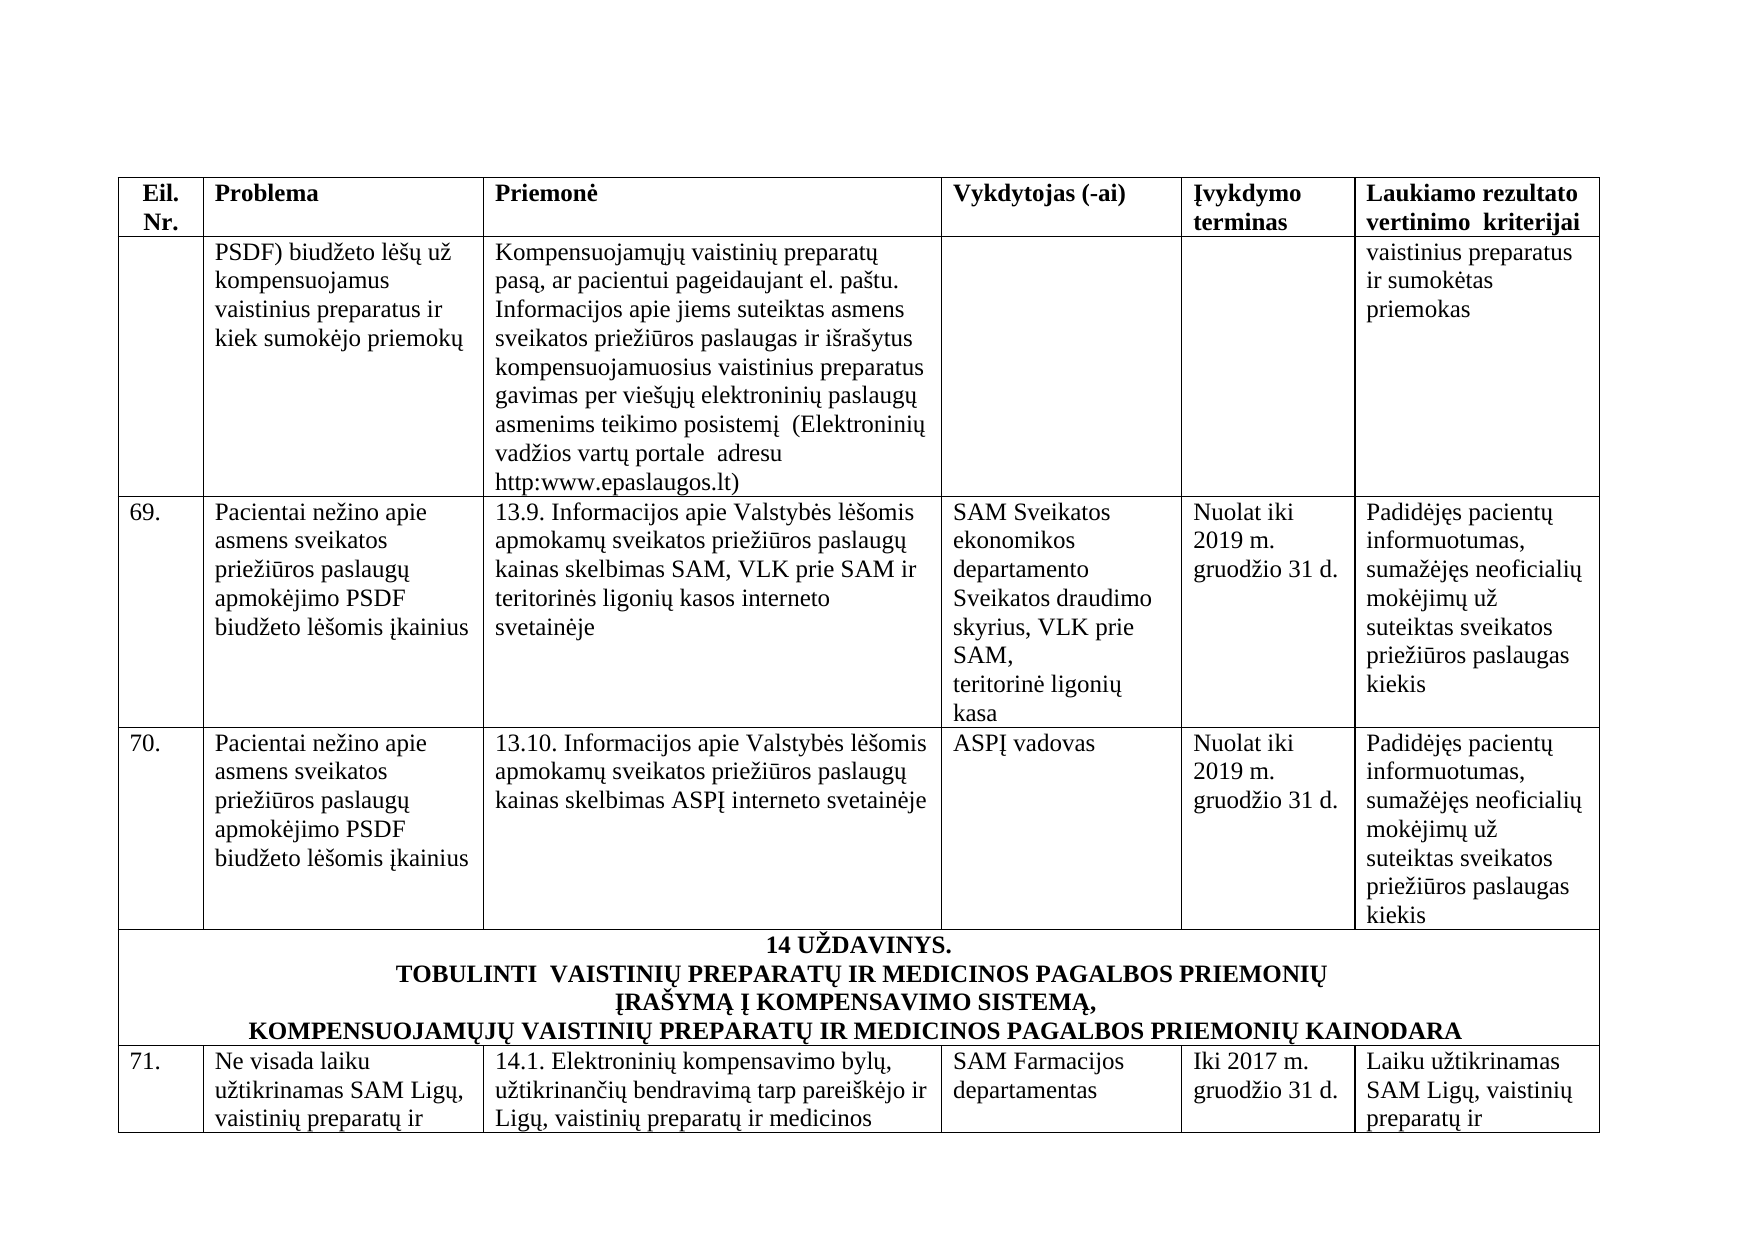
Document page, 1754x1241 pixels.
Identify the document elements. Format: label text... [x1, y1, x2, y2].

table_cell Padidėjęs pacientų informuotumas, sumažėjęs neoficialių mokėjimų už suteiktas sveikatos priežiūros paslaugas kiekis [1356, 497, 1599, 727]
table_cell 13.10. Informacijos apie Valstybės lėšomis apmokamų sveikatos priežiūros paslaugų kainas skelbimas ASPĮ interneto svetainėje [484, 728, 941, 929]
table_cell 14.1. Elektroninių kompensavimo bylų, užtikrinančių bendravimą tarp pareiškėjo ir Ligų, vaistinių preparatų ir medicinos [484, 1046, 941, 1132]
table_cell 69. [119, 497, 203, 727]
table_header Priemonė [484, 178, 941, 236]
table_cell PSDF) biudžeto lėšų už kompensuojamus vaistinius preparatus ir kiek sumokėjo priemokų [204, 237, 483, 496]
table_header Įvykdymo terminas [1182, 178, 1354, 236]
table_cell 70. [119, 728, 203, 929]
table_header Problema [204, 178, 483, 236]
table_header Vykdytojas (-ai) [942, 178, 1181, 236]
table_cell [942, 237, 1181, 496]
table_header Eil. Nr. [119, 178, 203, 236]
table_cell [119, 237, 203, 496]
table_cell SAM Farmacijos departamentas [942, 1046, 1181, 1132]
table_cell Nuolat iki 2019 m. gruodžio 31 d. [1182, 728, 1354, 929]
table_cell SAM Sveikatos ekonomikos departamento Sveikatos draudimo skyrius, VLK prie SAM, teritorinė ligonių kasa [942, 497, 1181, 727]
table_cell ASPĮ vadovas [942, 728, 1181, 929]
table_cell Nuolat iki 2019 m. gruodžio 31 d. [1182, 497, 1354, 727]
table_cell 71. [119, 1046, 203, 1132]
table_cell vaistinius preparatus ir sumokėtas priemokas [1356, 237, 1599, 496]
table_cell Laiku užtikrinamas SAM Ligų, vaistinių preparatų ir [1356, 1046, 1599, 1132]
table_cell 13.9. Informacijos apie Valstybės lėšomis apmokamų sveikatos priežiūros paslaugų kainas skelbimas SAM, VLK prie SAM ir teritorinės ligonių kasos interneto svetainėje [484, 497, 941, 727]
table_cell Pacientai nežino apie asmens sveikatos priežiūros paslaugų apmokėjimo PSDF biudžeto lėšomis įkainius [204, 728, 483, 929]
table_cell Kompensuojamųjų vaistinių preparatų pasą, ar pacientui pageidaujant el. paštu. Informacijos apie jiems suteiktas asmens sveikatos priežiūros paslaugas ir išrašytus kompensuojamuosius vaistinius preparatus gavimas per viešųjų elektroninių paslaugų asmenims teikimo posistemį (Elektroninių vadžios vartų portale adresu http:www.epaslaugos.lt) [484, 237, 941, 496]
table_header Laukiamo rezultato vertinimo kriterijai [1356, 178, 1599, 236]
table_cell Padidėjęs pacientų informuotumas, sumažėjęs neoficialių mokėjimų už suteiktas sveikatos priežiūros paslaugas kiekis [1356, 728, 1599, 929]
table_cell Ne visada laiku užtikrinamas SAM Ligų, vaistinių preparatų ir [204, 1046, 483, 1132]
table_cell [1182, 237, 1354, 496]
table_cell Pacientai nežino apie asmens sveikatos priežiūros paslaugų apmokėjimo PSDF biudžeto lėšomis įkainius [204, 497, 483, 727]
table_cell 14 UŽDAVINYS. TOBULINTI VAISTINIŲ PREPARATŲ IR MEDICINOS PAGALBOS PRIEMONIŲ ĮRAŠYMĄ Į KOMPENSAVIMO SISTEMĄ, KOMPENSUOJAMŲJŲ VAISTINIŲ PREPARATŲ IR MEDICINOS PAGALBOS PRIEMONIŲ KAINODARA [119, 930, 1599, 1045]
table_cell Iki 2017 m. gruodžio 31 d. [1182, 1046, 1354, 1132]
